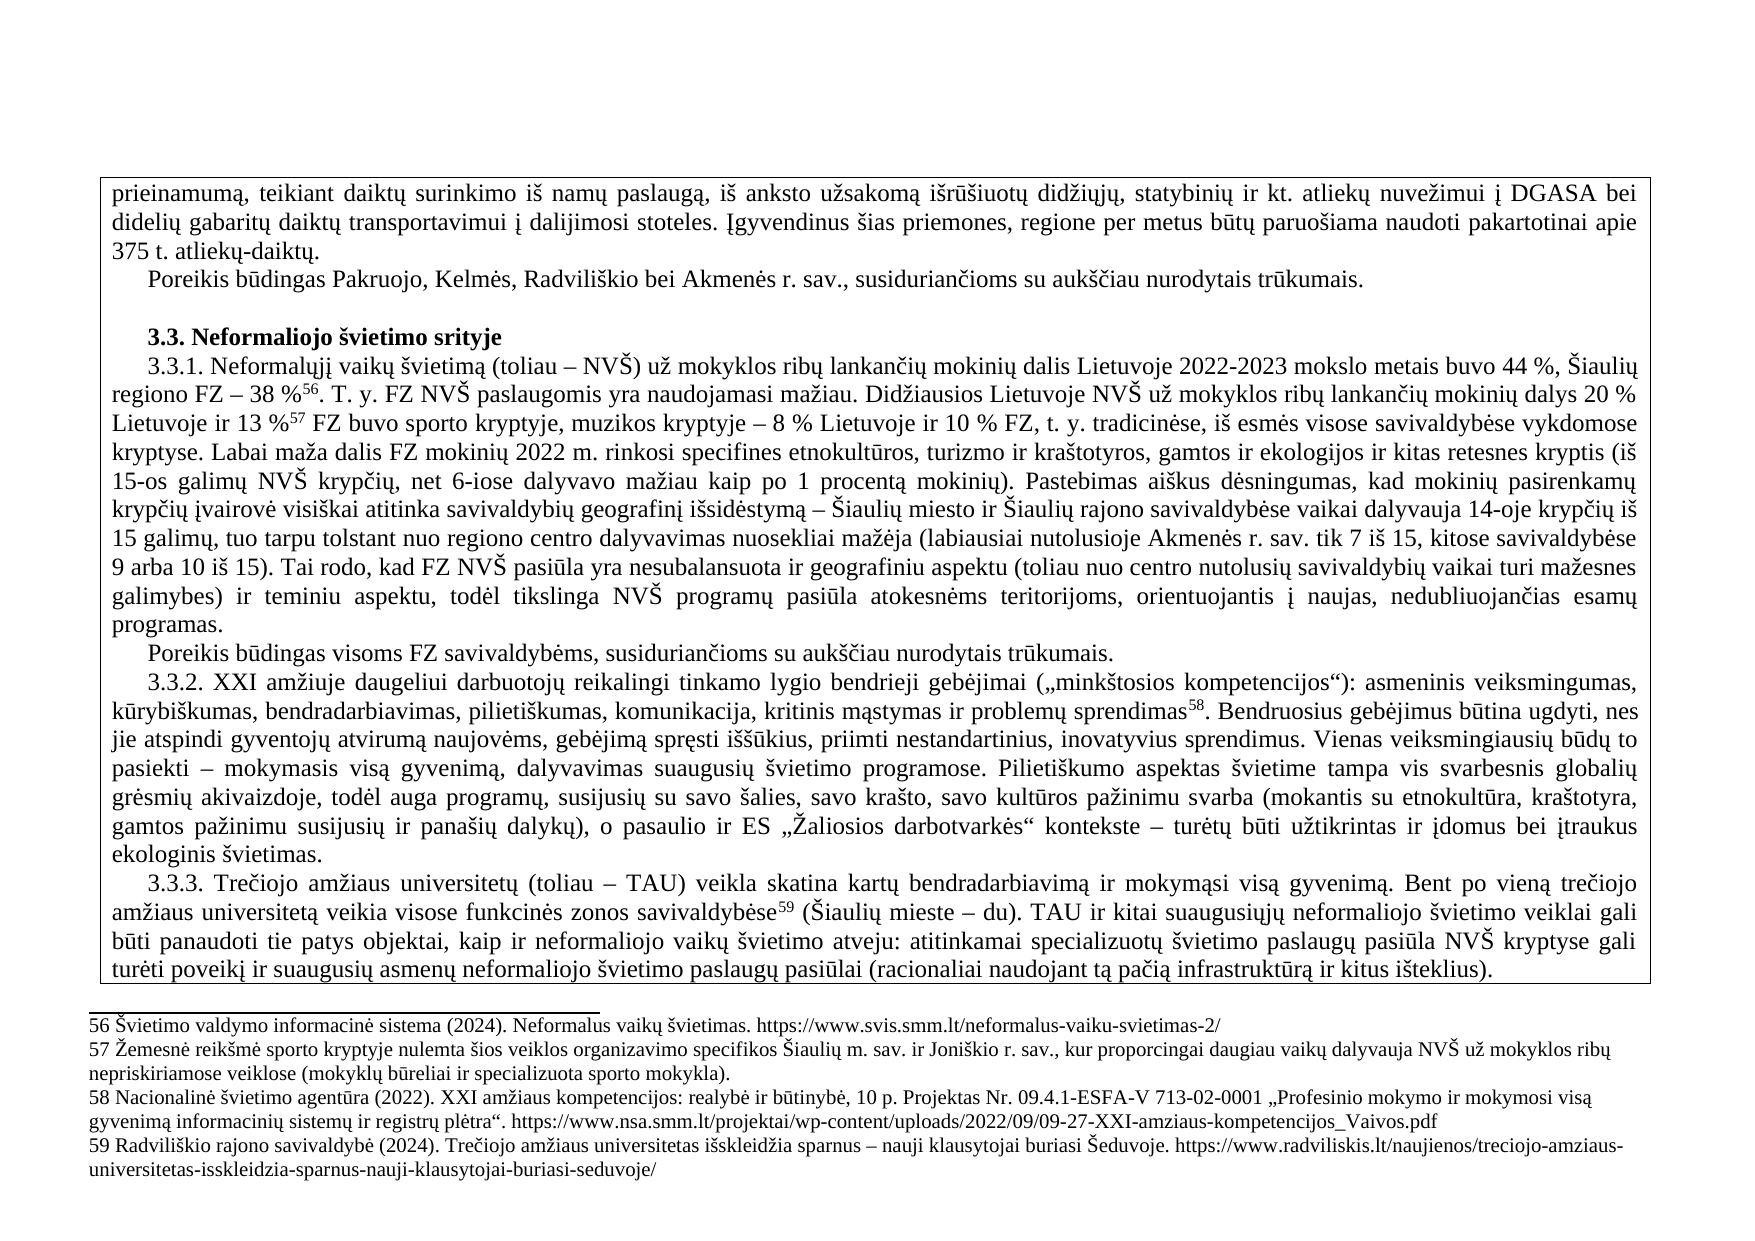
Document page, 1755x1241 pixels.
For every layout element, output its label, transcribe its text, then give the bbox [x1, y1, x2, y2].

table_cell Poreikiai, potencialas, bendros problemų priežastys FZ savivaldybių poreikiai: 1. Didinti investicinį patrauklumą pramonei Šiaulių regione, gerinti SVV veiklos sąlygas 1.1. Šiaulių regiono FZ teritorijoje veikia trys didelės apdirbamosios gamybos įmonių investicijoms pritaikytos teritorijos: Šiaulių LEZ ir Šiaulių pramoninis parkas bei Akmenės LEZ. Kuriamas Šeduvos pramonės parkas Radviliškio rajono savivaldybėje: čia suformuoti 3 sklypai, kurių bendras plotas – 44,5 ha, du sklypai yra išnuomoti. Minėtose teritorijose sklypai paruošti investicijoms – parengti planavimo dokumentai, investavimą atitinka sklypų naudojimo būdas, įrengti privažiavimo keliai, įrengta inžinerinė infrastruktūra. Poreikis investicijoms pritaikytiems sklypams FZ didėja, nes tokie sklypai yra santykinai sparčiai išnuomojami investuotojams. Regiono FZ esančių savivaldybių duomenimis FZ teritorijoje 2024 m. pradžioje buvo 42 suformuoti savivaldybių valdomi sklypai, skirti investicijoms, kurių bendras plotas – apie 156,2 ha; iš jų 42 proc. (16 sklypų, apie 65,4 ha) buvo paruošta investicijoms – parengti planavimo dokumentai, sklypų naudojimo būdas leido juose vykdyti pramonės, sandėliavimo ar komercinę veiklą, buvo įrengti privažiavimo keliai, inžinerinė, kita infrastruktūra. Iš tokių investicijoms pritaikytų sklypų 34,6 ha (53 %) buvo išnuomoti. Išliekant panašiam paruoštų sklypų įveiklinimo tempui, FZ strategijos įgyvendinimo laikotarpiu bus susidurta su laisvų investicijoms skirtų sklypų trūkumu. 1.2. Šiaulių regione pagal darbuotojų skaičių dominuoja smulkusis verslas: 2024 m. pradžioje iš 7 114 regiono įmonių 4 959 įmonėse dirbo 0-4 darbuotojai (69,7 %), 985 įmonėse – 4-9 darbuotojai (13,8 %), 946 įmonėse – 10-49 darbuotojai. Tačiau FZ žemesnis nei Lietuvos vidurkis verslumo lygis (žr. 4 lentelę). 1 000 gyv. tenkantis MVĮ skaičius atsilieka nuo šalies vidurkio: 2024 m. pradžioje šis rodiklis regione siekė 26, Lietuvoje – 35. Galimybės pasinaudoti viešosiomis paslaugomis SVV FZ yra mažesnės, negu aukštesnio verslumo lygio teritorijose (Vilniaus, Kauno, Klaipėdos regionuose), nes savivaldybių teikiamos paslaugos SVV apsiriboja informavimo, konsultavimo, mokymo, kvalifikacijos kėlimo ar perkvalifikavimo, metodinėmis paslaugomis. Išskyrus Šiaulių mieste veikiantį „Spiečių“, patalpų, techninės ir biuro įrangos nuoma bei praktinė pagalba nuomojantiems patalpas smulkiojo ir vidutinio verslo subjektams neteikiama. FZ savivaldybėse (įskaitant ir Šiaulių m. savivaldybę) galimybės pradėti ar plėtoti SVV yra objektyviai prastesnės, palyginus pvz. galimybėmis pradėti veiklą Klaipėdos verslo parke ar naudotis specifinėms verslo nišoms pritaikytomis bendradarbystės erdvėmis, tokiomis kaip Vilnius Tech „Linkmenų fabrikas“. Nesuvienytos ir savivaldybių pajėgos šia linkme – jei ir bendradarbiaujama, tai pavienėmis lokaliomis iniciatyvomis ar per projektus, be nuoseklios sistemos ir ilgalaikių įsipareigojimų. Šis poreikis labiausiai pasireiškia Akmenės r., Joniškio r., Kelmės r., Pakruojo r., Radviliškio r. ir Šiaulių r. sav., Šiaulių m. sav. situacija tuo tarpu kiek geresnė dėl didesnės ekonominės koncentracijos (žr. 3 ir 4 lenteles), kuri leidžia vystytis verslo verslui teikiamoms paslaugoms. 2. Geriau pritaikyti lankymui gamtos ir kultūros objektus, gerinti turizmo informacijos sklaidą 2.1. Pagal VšĮ „Keliauk Lietuvoje“ 2022 m. atliktą Lietuvos turistinių objektų infrastruktūros vertinimą turizmo objektų vertinimas keturiose savivaldybėse atsilieka nuo bendro šalies vidurkio (žr. 5 lentelę). Neaukšti regiono daugelio turizmo objektų įvertinimai yra dėl objektų infrastruktūros trūkumų. Iš visų FZ savivaldybių tik Šiaulių m. savivaldybės ir Šiaulių r. savivaldybės objektų įvertinimas viršijo Lietuvos vidurkį (atitinkamai 9 % ir 1 %). Likusių regiono 5 savivaldybių objektų vertinimo vidurkiai nesiekia Lietuvos vidurkio, t. y. jie pritaikyti lankymui prasčiau nei vidutiniškai. Blogiausiai įvertintos elektromobilių įkrovos stotelės (jų 2022 m. regiono objektų prieigose beveik nebuvo), WC (irgi daugelyje objektų nebuvo), darbo laikas (užrakinti objektai savaitgaliais), atsiskaitymo galimybės. Geriau įvertinta FZ savivaldybių turistinių objektų būklė, tvarka, draugiška šeimoms su vaikais aplinka, objektuose dirbančių darbuotojų veikla. Geriau, lyginant su kaimo vietovėmis, vertinami miestuose esantys turistiniai objektai. Bendri žemi FZ savivaldybių viešosios turizmo infrastruktūros vertinimai rodo, kad FZ yra didelis poreikis gerinti turistinių objektų prieinamumą, geriau pritaikyti infrastruktūrą gamtos ir kultūros objektų lankymui. 5 lentelė. Šiaulių regiono FZ turizmo potencialas 2.2. Objektų informacijos sklaidos skaitmeninis lygis visoje Lietuvoje dažniausiai įvertintas mažais balais, o FZ įvertinimai pastebimai mažesni už Lietuvos vidurkį. Nors Šiaulių regione gerai įvertintas informacijos pasiekiamumas Google paieškos sistemoje, tačiau pati turizmo informacijos kokybė objektų interneto svetainėse ir socialiniuose tinkluose įvertinta nepatenkinamai (žr. 5 lentelę). Populiarėjant socialiniams tinklams, būtina daugiau dėmesio skirti turizmo informacijos pateikimui socialiniuose tinkluose. Nors Google paieškos sistemoje daugelis regiono turizmo objektų pagal jų pavadinimą randami lengvai, tačiau šių objektų aprašymai interneto svetainėse dažnai yra nepakankamai informatyvūs, trūksta vaizdinės informacijos ir nurodymų, kaip šiuos objektus galima rasti. 2.3. Nors FZ savivaldybėse veikiantys turizmo informacijos centrai turi bendradarbiavimo patirties vystant bendrus maršrutus , tačiau nepakankamai sistemingai, apimant visas FZ savivaldybes, vystomi platų paslaugų spektrą siūlantys maršrutai, skatinantys ilgiau pabūti FZ, aplankyti kelis objektus skirtingose savivaldybėse, apsistoti apgyvendinimo įmonėse, nekuriama FZ išskirtinumą pabrėžianti vieninga regiono turizmo reprezentacinė sistema. 2.4. Visoms Šiaulių regiono savivaldybėms reikia gerinti skaitmeninės turizmo informacijos sklaidos kokybę (žr. 5 lentelę). Ypač atokiau nuo miestų esantiems gamtos ir kultūros objektams reikia išsamesnio fizinio ženklinimo lengvesniam jų suradimui, ypatingai tais atvejais, kai sudėtinga naudotis elektroninėmis navigacijos priemonėmis. 2.5. Atvykę į gamtos ir kultūros objektus lankytojai dažnai nėra apskaitomi (žr. 6 lentelę). Todėl infrastruktūros įrengimas ir priežiūra vykdoma neturint patikimos informacijos apie lankytojus ir jų poreikius, sudėtinga užtikrinti optimalius naudos ir sąnaudų santykio aspektu procesus. Tai turi įtakos lankytojų pasitenkinimui ir sprendimui praleisti daugiau laiko, aplankyti daugiau objektų ar sugrįžti į lankytas teritorijas. 6 lentelė. Šiaulių regiono FZ turizmo objektų 2022 m. lankytojų skaičiai* * Šiaulių regiono Turizmo (ir verslo) informacijos centrų (TIC / TVIC), Regioninių, nacionalinių parkų direkcijų, Muziejų, Kitų turizmo įstaigų pateikti 2022 m. duomenys ** Tytuvėnų piligrimų centro, Kražių M.K. Sarbievijaus kultūros centro informacija; *** Šiaulių „Aušros“ muziejaus informacija 2.6. Turizmo informacija apie regiono lankytinus objektus teikiama FZ savivaldybių TIC arba TVIC, Žemaitijos saugomų teritorijų direkcijos regioninių parkų lankytojų centruose, turizmo paslaugų funkcijas vykdančiose įstaigose, esančiose lankytinuose objektuose arba prie jų (pvz., Tytuvėnų piligrimų centras). Iš dalies bendra FZ kelių savivaldybių turizmo informacija pateikiama interneto svetainėse (pvz., Šiaulių TIC), lauko stenduose, informaciniuose terminaluose, taktiliniuose žemėlapiuose, informaciniuose ekranuose, kituose interaktyviuose sprendimuose. Tačiau nėra visai FZ bendrų turizmo informacijos vartų, kuriuose fiziškai apsilankę lankytojai galėtų gauti išsamią informaciją apie bendras visai FZ turizmo paslaugas ir visoje FZ teritorijoje esančius turizmo objektus. Poreikis (informacijos prieinamumo ir bendro veiklos koordinavimo aspektu) pasireiškia visose FZ savivaldybėse, o viešosios turizmo infrastruktūros trūkumai labiau būdingi Akmenės r., Joniškio r., Kelmės r., Pakruojo r., Radviliškio r. ir Šiaulių r. sav., Šiaulių m. sav. situacija geresnė. 3. Efektyvinti viešojo transporto, atliekų tvarkymo ir neformaliojo švietimo sistemas 3.1. Viešojo transporto srityje 3.1.1. Regiono FZ savivaldybėse dar veikia nepatogi kelionių viešuoju keleiviniu transportu apmokėjimo sistema, kai keleiviams persėdant į kitos rūšies arba kitos savivaldybės transportą tenka atskirai apmokėti kelionę. Nėra sukurtos FZ sistemos bendram viešosios paslaugos administravimui, kurioje būtų pakankamai suderinti kelių savivaldybių transporto maršrutai ir tvarkaraščiai. 3.1.2. Įtaką gyventojų kelionių pasirinkimui lemia ir viešojo keleivinio transporto sistemos valdymas: reisų dažnis, įvertinti poreikiai, galimybė pakeliui persėsti į kitą transportą, infrastruktūra (patogumas, švara), IT sprendimai (vienas bilietas, informacija), efektyvumas (naudos ir kainos santykis). Viešojo keleivinio transporto sistemos valdymo klausimai yra iš dalies sprendžiami savivaldybių sprendimais, tačiau įprastai tvarkomasi tik savivaldybės viduje. 2020 m. vykdant projektą „Pasirengimas regioninio lygmens viešojo transporto paslaugų organizavimo sistemos sukūrimui“ atlikta gyventojų apklausa rodo, kad nesinaudojančius viešuoju transportu gyventojus tiek Lietuvoje, tiek FZ paskatintų juo naudotis trys pagrindiniai veiksniai: mažesnė kaina; dažnesni reisai; patogumas ir švara. O 80 proc. esminių trūkumų (vertinant pagal Pareto taisyklę) pasireiškia 8-iose srityse, t. y. reikšmingą įtaką be išvardintų, dar gali turėti geresnis tvarkaraščio suderinimas su respondento asmeniais poreikiais, didesnis greitis, arčiau namų (darbo) esanti stotelė ar stotis, vienas bilietas, patogesnis informacijos pateikimas (žr. 7 lentelę). Pastebima, kad iki FZ strategijos patvirtinimo FZ savivaldybės yra pradėjusios veiksmus įgyvendinant respondentų nurodytus patobulinimus, iš kurių paminėtini sprendimai – mažinti kelionės kainą (Akmenės r. sav., Joniškio r. sav., Kelmės r. sav., Radviliškio r. sav. vietinio susisiekimo maršrutais keleiviai vežami nemokamai arba už simbolinę kainą) ir Šiaulių m., Šiaulių r. bei Radviliškio r. savivaldybių diegiama vieningo elektroninio bilieto sistema projektu „Bendra, atvira elektroninio bilieto sistema Šiaulių regiono viešajame transporte“, ja kuriamas technologinis įrankis kartu su bendra viešosios paslaugos administravimo sistema, kuris leidžia kompleksiškai pagerinti didesnę dalį respondentų nurodytų sričių, įskaitant geresnį tvarkaraščio suderinimą su asmeniais poreikiais, didesnį greitį (dėl geresnio planavimo), vieną bilietą ir patogesnį informacijos pateikimą. Visgi, net ir įdiegus visus reikalingus patobulinimus, susijusius su technologijomis ir valdymu, atitinkamus pokyčius pradėjusiose Šiaulių m., Šiaulių r. bei Radviliškio r. savivaldybėse, išliks svarbių respondentų nurodomų infrastruktūros trūkumų (patogumas, arčiau namų (darbo) esanti stotelė ar stotis), kuriuos galima pašalinti tik modernizuojant autobusų stočių ir stotelių tinklą. 7 lentelė. Nesinaudojančių viešuoju transportu respondentų nurodyti patobulinimai, galintys paskatinti naudotis viešuoju transportu 3.1.3. Galimybės viešuoju transportu patogiai pasiekti didesnę darbo vietų arba reikiamų paslaugų koncentraciją turinčias vietoves (pvz. didmiesčius, kurortus) yra svarbus gyvenimo kokybės veiksnys. Kelionių patogumo ir galimybės keliauti aspektai yra tiesiogiai susiję su infrastruktūra. Neatitinkanti universalaus dizaino principų infrastruktūra apskritai užkerta galimybę naudotis viešuoju transportu asmenims su negalia, o platesnėms gyventojų grupėms (pvz. tėvams su mažais vaikais) trukdo naudotis paslauga. Dėl nerealizuoto universalaus dizaino principo (įskaitant tokius transporto mazgus kaip Kuršėnų ir Radviliškio autobusų stotys, statytos sovietmečiu ir nuo tada iš esmės nemodernizuotos), viešojo transporto prieinamumas yra mažesnis. Viešojo transporto prieinamumas yra svarbus veiksnys investiciniam regiono potencialui, jis sudaro galimybes pritraukti reikiamų specialistų iš tolimesnių nuo darbo vietos FZ teritorijų (iki 1 val. trukmės kelionės atstumu), integruoti socialiai pažeidžiamas grupes. Tuo tarpu 2022 m. viešojo transporto keleivių apyvarta rodo kad FZ šio veiksnio neišnaudoja - Šiaulių regionas daugiau nei tris kartus atsiliko nuo šalies vidurkio (žr. 4 lentelę). Poreikis labiausiai pasireiškia regiono centre (Šiaulių m. sav.) ir greta išsidėsčiusiose Šiaulių rajono, Radviliškio rajono savivaldybėse, kur gyventojų koncentracija, ekonominės bei socialinės veiklos koncentracija ir dėl to besiformuojanti teritorijų sąveika (aukščiau analizuoti ryšiai) yra stipriausia. 3.2. Atliekų tvarkymo srityje 3.2.1. Poreikiai, susiję su atliekų tvarkymo sistemos trūkumais, analizuojami 2022–2030 m. Šiaulių regiono plėtros plano Regiono plėtros problemų giluminių priežasčių analizės dalyje ir šio plano Pažangos priemonės Nr. LT026-02-02-07 „Atliekų tvarkymo paslaugų gerinimas“ pagrindimo apraše. Atlikus šią analizę nustatyta, kad: 3.2.2. Siekiant užtikrinti didesnį pavojingųjų, statybinių, didelių gabaritų atliekų, elektros ir elektroninės įrangos atliekų, baterijų ir akumuliatorių atliekų, naudotų padangų ir kitų atliekų surinkimo bei rūšiavimo patogumą visiems komunalinių atliekų turėtojams, vykdant Valstybiniame atliekų tvarkymo 2021–2027 metų plane numatytą užduotį iki 2027 m. išplėsti DGASA tinklą, kad kaimo vietovėse DGASA būtų įrengta ne didesniu kaip 15 km atstumu nuo gyvenamųjų teritorijų, iki 2027 m. Šiaulių regione reikia įrengti 3 papildomas DGASA – po vieną Pakruojo, Kelmės ir Radviliškio rajonų savivaldybėse bei rekonstruoti Akmenės rajono Ventos DGASA, nes ne visose regiono kaimo vietovėse DGASA įrengta ne didesniu kaip 15 km atstumu nuo gyvenamųjų teritorijų ir (ar) esami pajėgumai nepakankami augančiam atliekų kiekiui. 3.2.3. Vengiant atliekų patekimo į sąvartyną, Šiaulių regione reikia gerinti atliekų, tinkamų paruošti pakartotinai naudoti (baldų, elektros ir elektroninės įrangos, sporto bei laisvalaikio inventoriaus ir kt.) surinkimą, DGASA tikslinga įrengti ir daiktų dalijimosi stoteles, skatinant gyventojus naudotis daiktų dalijimosi stotelėmis bei sukurti ir palaikyti šių stotelių internetinę platformą, skirtą gyventojams nemokamai dalintis nereikalingais daiktais (dovanoti), pagal galimybę įtraukiant labdaros organizacijas ir kitas įstaigas. Reikia gerinti daiktų dalijimosi stotelių tinklo paslaugų prieinamumą, teikiant daiktų surinkimo iš namų paslaugą, iš anksto užsakomą išrūšiuotų didžiųjų, statybinių ir kt. atliekų nuvežimui į DGASA bei didelių gabaritų daiktų transportavimui į dalijimosi stoteles. Įgyvendinus šias priemones, regione per metus būtų paruošiama naudoti pakartotinai apie 375 t. atliekų-daiktų. Poreikis būdingas Pakruojo, Kelmės, Radviliškio bei Akmenės r. sav., susiduriančioms su aukščiau nurodytais trūkumais. 3.3. Neformaliojo švietimo srityje 3.3.1. Neformalųjį vaikų švietimą (toliau – NVŠ) už mokyklos ribų lankančių mokinių dalis Lietuvoje 2022-2023 mokslo metais buvo 44 %, Šiaulių regiono FZ – 38 %. T. y. FZ NVŠ paslaugomis yra naudojamasi mažiau. Didžiausios Lietuvoje NVŠ už mokyklos ribų lankančių mokinių dalys 20 % Lietuvoje ir 13 % FZ buvo sporto kryptyje, muzikos kryptyje – 8 % Lietuvoje ir 10 % FZ, t. y. tradicinėse, iš esmės visose savivaldybėse vykdomose kryptyse. Labai maža dalis FZ mokinių 2022 m. rinkosi specifines etnokultūros, turizmo ir kraštotyros, gamtos ir ekologijos ir kitas retesnes kryptis (iš 15-os galimų NVŠ krypčių, net 6-iose dalyvavo mažiau kaip po 1 procentą mokinių). Pastebimas aiškus dėsningumas, kad mokinių pasirenkamų krypčių įvairovė visiškai atitinka savivaldybių geografinį išsidėstymą – Šiaulių miesto ir Šiaulių rajono savivaldybėse vaikai dalyvauja 14-oje krypčių iš 15 galimų, tuo tarpu tolstant nuo regiono centro dalyvavimas nuosekliai mažėja (labiausiai nutolusioje Akmenės r. sav. tik 7 iš 15, kitose savivaldybėse 9 arba 10 iš 15). Tai rodo, kad FZ NVŠ pasiūla yra nesubalansuota ir geografiniu aspektu (toliau nuo centro nutolusių savivaldybių vaikai turi mažesnes galimybes) ir teminiu aspektu, todėl tikslinga NVŠ programų pasiūla atokesnėms teritorijoms, orientuojantis į naujas, nedubliuojančias esamų programas. Poreikis būdingas visoms FZ savivaldybėms, susiduriančioms su aukščiau nurodytais trūkumais. 3.3.2. XXI amžiuje daugeliui darbuotojų reikalingi tinkamo lygio bendrieji gebėjimai („minkštosios kompetencijos“): asmeninis veiksmingumas, kūrybiškumas, bendradarbiavimas, pilietiškumas, komunikacija, kritinis mąstymas ir problemų sprendimas. Bendruosius gebėjimus būtina ugdyti, nes jie atspindi gyventojų atvirumą naujovėms, gebėjimą spręsti iššūkius, priimti nestandartinius, inovatyvius sprendimus. Vienas veiksmingiausių būdų to pasiekti – mokymasis visą gyvenimą, dalyvavimas suaugusių švietimo programose. Pilietiškumo aspektas švietime tampa vis svarbesnis globalių grėsmių akivaizdoje, todėl auga programų, susijusių su savo šalies, savo krašto, savo kultūros pažinimu svarba (mokantis su etnokultūra, kraštotyra, gamtos pažinimu susijusių ir panašių dalykų), o pasaulio ir ES „Žaliosios darbotvarkės“ kontekste – turėtų būti užtikrintas ir įdomus bei įtraukus ekologinis švietimas. 3.3.3. Trečiojo amžiaus universitetų (toliau – TAU) veikla skatina kartų bendradarbiavimą ir mokymąsi visą gyvenimą. Bent po vieną trečiojo amžiaus universitetą veikia visose funkcinės zonos savivaldybėse (Šiaulių mieste – du). TAU ir kitai suaugusiųjų neformaliojo švietimo veiklai gali būti panaudoti tie patys objektai, kaip ir neformaliojo vaikų švietimo atveju: atitinkamai specializuotų švietimo paslaugų pasiūla NVŠ kryptyse gali turėti poveikį ir suaugusių asmenų neformaliojo švietimo paslaugų pasiūlai (racionaliai naudojant tą pačią infrastruktūrą ir kitus išteklius). FZ savivaldybių potencialas bendriems poreikiams tenkinti 1. Santykinai didelis ekonominės veiklos potencialas, specializuotos ekonominės veiklos 1.1. Santykinai didelis regiono SVV kiekis, skatinantis aglomeracijos procesus. 2022 m. FZ teritorijoje veikė 6 526, iš jų 5 429 – labai mažos įmonės (mažiau kaip 10 darbuotojų). Regiono verslo įmonių apyvarta siekė 6,072 mlrd. Eur, iš jų labai mažų įmonių – 1,119 mlrd. Eur. Pagal labai mažų įmonių apyvartą Šiaulių regionas buvo ketvirtoje vietoje po Vilniaus, Kauno ir Klaipėdos regionų. Tokią pat vietą išlaiko ir kitos mažos įmonės (iki 50 darbuotojų) bei vidutinės įmonės (nuo 50 iki 249 darbuotojų). Analogiškai Šiaulių regiono smulkaus ir vidutinio verslo įmonės buvo 2022 m. ketvirtoje vietoje pagal pridėtinę vertę – 1 619,989 mln. Eur. Šiaulių regiono verslo įmonės buvo 2022 m. ketvirtoje vietoje ir pagal grynąjį pelną – 314,955 mln. Eur, iš jų labai mažų įmonių grynasis pelnas – 82,039 mln. Eur. Todėl galima teigti, kad Šiaulių regione yra santykinai didelis absoliutinis, didesnis nei daugelio Lietuvos regionų SVV kiekis, o tai sudaro sąlygas formuotis klasteriams, pasireikšti aglomeracijos ekonomikos efektui, lemiančiam spartesnį augimą. 1.2. LEZ ir pramonės parkai. FZ teritorijoje sėkmingai veikiantys Šiaulių LEZ ir pramonės parkas, Akmenės LEZ skatina kartu su jose veikiančiomis įmonėmis formuotis ir didesnes „ekosistemas“, pvz., tiekimo grandinėmis susijusios įmonės, klasteriai ir pan. Tokių teritorijų vystymas duoda postūmį ir kitose srityse, pvz., 2024 m. birželio 26 d. Šiaulių regiono plėtros taryba pripažino projektą „Naujo gyvenamosios, komercinės ir visuomeninės paskirties kvartalo sukūrimas Naujosios Akmenės mieste“ regioninės svarbos projektu, kuris taps svarbiu visai FZ. Pagal šį projektą 2025–2029 m. šalia Akmenės LEZ 10 ha teritorijoje bus įrengtas gyvenamosios, komercinės ir visuomeninės paskirties kvartalas, kuriame galės įsikurti daugiau kaip 500 šeimų. Šiame kvartale bus sukurta naujų darbo vietų už LEZ ribų (bet kurios nebūtų sukurtos nesant LEZ). 1.3. Savivaldybių ekonominė specializacija. Atskirose FZ savivaldybėse yra išskirtinių, tik joms būdingų išteklių vietos ekonominei plėtrai: Šiaulių r. savivaldybėje veikia rajono savivaldybės etninės kultūros ir tradicinių amatų centro veikla orientuota į etnokultūrą, vyksta kultūriniai renginiai, centras turi 15 LR kultūros ministerijos patvirtintų Kultūros paso edukacinių programų, dirba amatininkai ir tautodailininkai iš kitų FZ savivaldybių; Akmenės r. savivaldybėje formuojasi inžinerijos srities klasteris, apimantis ne tik gamybą, bet ir susijusias „verslas verslui“ modelio paslaugas: projektavimą, modeliavimą, panašią pramonės įmonių aptarnavimo veiklą; Privati iniciatyva, susijusi su žydų kultūros paveldu. Radviliškio rajone, Šeduvoje 2025 m. numatomas atidaryti pasaulinio lygio muziejus „Dingęs štetlas“. 2014 m. pradėtą projektą finansuoja Šeduvos žydų palikuonys. Jų dėka Lietuvoje iškils privatus muziejus, kuris supažindins lankytojus su Lietuvos miestelių žydų istorija, kultūra, religija, folkloru, darbu ir gyvenimu. Potencialas (atskirais aspektais) būdingas Akmenės r. sav., Šiaulių m. sav., Šiaulių r. sav., Radviliškio r. sav. ir gali būti panaudotas tenkinant visos FZ poreikius. 2. Tarptautiniu mastu žinomi turizmo ištekliai ir prasidėjęs savivaldybių bendradarbiavimas 2.1. Tarptautiniai maršrutai Šiaulių regione. Yra sudaryti tarptautiniai maršrutai, kurių dalimi yra Šiaulių regiono objektai: 1) 2022 m. leidinyje „Įspūdinga kelionė po dvarų ir rūmų parkus. Žiemgala. Šiaurės Lietuva“ aprašyti 55 dvarų ir rūmų parkai, jie įtraukti į atskirus 3 maršrutus ir apima Latvijos Žiemgalos krašto bei Šiaulių ir Panevėžio apskričių ypatingus parkus; 2) Camino Lituano kultūros kelias – savarankiškai keliauti paruoštas daugiau nei 1000 kilometrų šiuolaikinis piligrimų kelias, besidriekiantis per visą Lietuvą bei per šešias (išskyrus Akmenės r. sav.) Šiaulių regiono savivaldybių teritorijas ir prisijungiantis prie Europos tarptautinio Šv. Jokūbo kelių tinklo. 2.2. Gerai išvysta dalies regiono turizmo informacijos centrų veikla. Pagal VšĮ „Keliauk Lietuvoje“ 2022 m. atliktą Lietuvos turistinių objektų infrastruktūros vertinimą tarp Lietuvoje pasirinktų ir įvertintų 93 turizmo informacijos centrų bei turizmo ir verslo informacijos centrų (toliau – TIC / TVIC) Šiaulių turizmo informacijos centras kartu su jame veikiančiu Baltų kultūros pažinimo centru "Baltų kelias" pasidalijo 6–7 vietas, vertinimo balas – 3,76. Devintoje vietoje – VšĮ Joniškio turizmo ir verslo informacijos centras, 3,69 balo; 12 vietoje – Šiaulių rajono turizmo ir verslo informacijos centras, 3,65 balo. Gerai vertinamos šių savivaldybių TIC praktikos gali būti perimtos ir kitų FZ bendradarbiaujančių savivaldybių TIC arba TVIC. 2.3. Bendrai teikiama regiono turizmo objektų skaitmeninė informacija. Regiono skaitmeninės turizmo informacijos sklaidai naudinga Šiaulių miesto turizmo informacijos centro interneto svetainė, kurioje šalia miesto turizmo informacijos randa vietos ir nemaža dalis Šiaulių regiono turizmo informacijos, pvz., elektroninis leidinys „Šiaulių regiono turizmo gidas“. Išsamesnė informacija pateikta analizuojant FZ savivaldybių ryšius. Potencialas būdingas visoms FZ savivaldybėms ir gali padėti tenkinti jų poreikius. 3. Integruota atliekų tvarkymo sistema ir pradėta viešojo keleivinio transporto integracija 3.1. Pradėta regiono viešojo transporto integracija: diegiama vieningo elektroninio bilieto sistema. Siekdamos pagerinti galimybes viešuoju transportu keliauti tarp savivaldybių, Šiaulių miesto, Šiaulių ir Radviliškio rajonų savivaldybės 2024 m. pradėjo diegti vieningo elektroninio bilieto sistemą, įgyvendindamos bendrą projektą „Bendra, atvira elektroninio bilieto sistema Šiaulių regiono viešajame transporte“, įtrauktą į Lietuvos prioritetinių skaitmeninimo projektų sąrašą. 3.2. Atliekų surinkimo bei rūšiavimo pilnai integruota regioninė sistema. 2002 m. visų regiono savivaldybių įsteigtas bendras VšĮ Šiaulių regiono atliekų tvarkymo centras (toliau – ŠRATC) vykdo regiono atliekų surinkimo ir tvarkymo funkcijas. 2015-2021 m. Šiaulių regione vidutiniškai per metus susidarydavo apie 111,1 tūkst. t. komunalinių atliekų. 2021 m. Šiaulių regione komunalinių atliekų susidarymas vienam gyventojui buvo didžiausias per 2015–2021 m. ir siekė 435 kg (Lietuvoje – 483 kg). 2015–2021 m. pirminio rūšiavimo būdu surinktų atliekų kiekis Šiaulių regione kasmet augo vidutiniškai 8 % per metus. 2021 m. pirminio rūšiavimo būdu surinktos atliekos sudarė 46 % visų susidariusių komunalinių atliekų, kai 2015 m. sudarė tik 29 %. Galima daryti prielaidą, kad veikiantis ŠRATC ir jį pasitelkiant koordinuotai vykdomos 2014-2020 m. ES finansinio laikotarpio investicijos leido gerinti atliekų surinkimo ir rūšiavimo rodiklius nepaisant to, kad susidarančių atliekų kiekis augo. 8 lentelė. 2022 m. Šiaulių regiono FZ į DGASA, APP ir ŽAKA gyventojų pristatytų atliekų kiekiai, tonos Šaltinis: VšĮ Šiaulių regiono atliekų tvarkymo centras. 2022 metų rezultatai. https://www.sratc.lt/2022-metu-rezultatai/ 3.3. Iš dalies sukurtas didelių gabaritų atliekų surinkimo infrastruktūra. 2021 m. regione veikė 12 didelių gabaritų atliekų surinkimo aikštelių (toliau – DGASA) ir 8 atliekų priėmimo punktai (toliau – APP), 15 km spinduliu pasiekiami visų FZ centrų ir didesnės dalies kaimo vietovių gyventojams. 8 lentelėje pateikti 2022 m. į DGASA, APP ir Žaliųjų atliekų kompostavimo aikšteles (ŽAKA) gyventojų pristatytų atliekų kiekiai pagal Šiaulių regiono savivaldybes. 2022 m. regiono DGASA, APP ir Žaliųjų atliekų kompostavimo aikštelėse daugiausia surinkta statybos, didelių gabaritų ir žaliųjų atliekų. Potencialas atliekų tvarkymo aspektu būdingas visoms FZ savivaldybėms, o viešojo transporto aspektu – Šiaulių m. sav., Šiaulių r. sav. ir Radviliškio r. sav., jis gali padėti tenkinti šių savivaldybių poreikius. [101, 178, 1650, 983]
